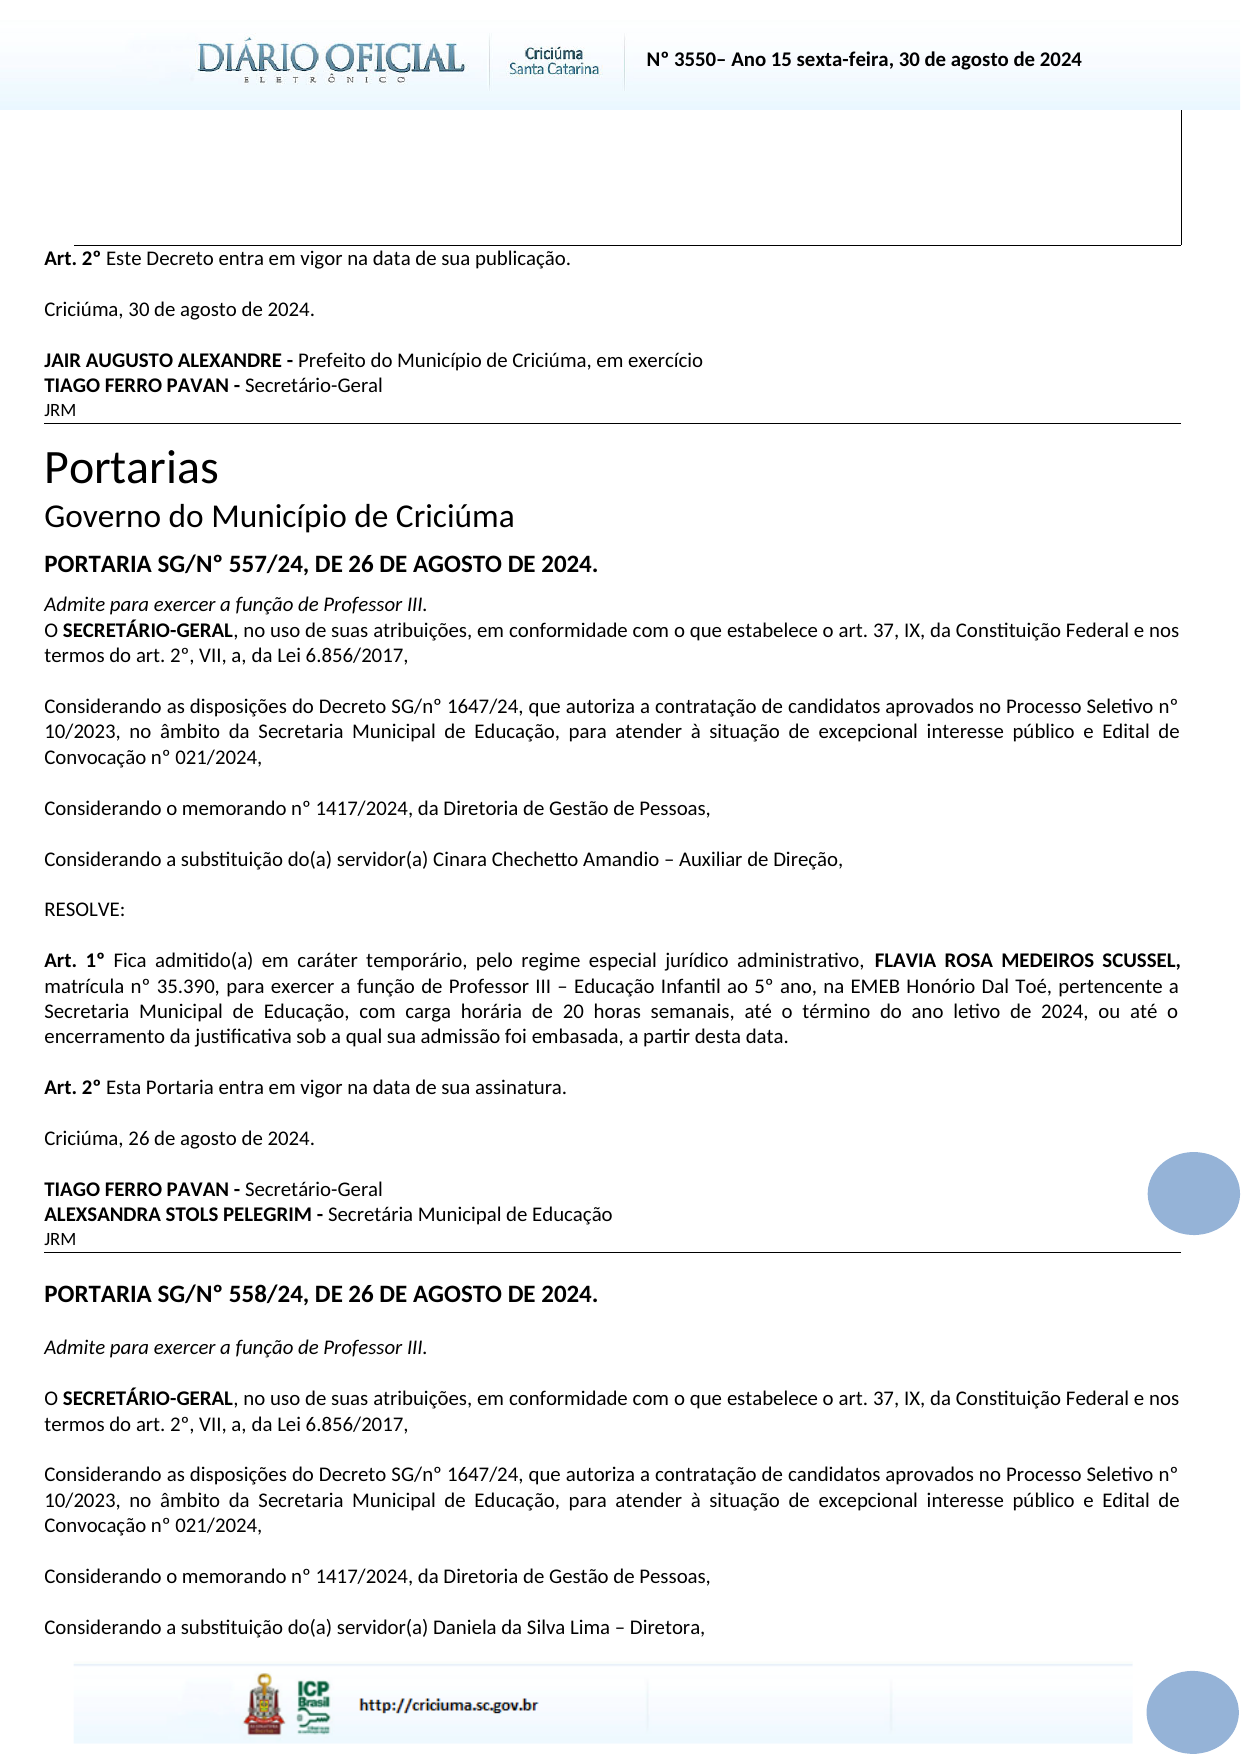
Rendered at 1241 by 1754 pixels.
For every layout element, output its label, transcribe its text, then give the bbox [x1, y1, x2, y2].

text O SECRETÁRIO-GERAL, no uso de suas atribuições, em conformidade com o que estabelece o art. 37, IX, da Constituição Federal e nos termos do art. 2º, VII, a, da Lei 6.856/2017, [44, 1385, 1181, 1436]
text PORTARIA SG/Nº 558/24, DE 26 DE AGOSTO DE 2024. [44, 1278, 1181, 1309]
text Criciúma, 26 de agosto de 2024. [44, 1125, 1181, 1151]
text TIAGO FERRO PAVAN - Secretário-Geral [44, 372, 1181, 398]
text Portarias [44, 436, 1181, 495]
text Admite para exercer a função de Professor III. [44, 1334, 1181, 1360]
text O SECRETÁRIO-GERAL, no uso de suas atribuições, em conformidade com o que estabelece o art. 37, IX, da Constituição Federal e nos termos do art. 2º, VII, a, da Lei 6.856/2017, [44, 617, 1181, 668]
text JRM [44, 1227, 1181, 1252]
text Art. 2º Este Decreto entra em vigor na data de sua publicação. [44, 245, 1181, 271]
text Considerando o memorando nº 1417/2024, da Diretoria de Gestão de Pessoas, [44, 1563, 1181, 1589]
text TIAGO FERRO PAVAN - Secretário-Geral [44, 1176, 1151, 1202]
text Art. 2º Esta Portaria entra em vigor na data de sua assinatura. [44, 1074, 1181, 1100]
text ALEXSANDRA STOLS PELEGRIM - Secretária Municipal de Educação [44, 1202, 1165, 1227]
text JRM [44, 398, 1181, 423]
text Considerando o memorando nº 1417/2024, da Diretoria de Gestão de Pessoas, [44, 795, 1181, 820]
text Considerando as disposições do Decreto SG/nº 1647/24, que autoriza a contratação de candidatos aprovados no Processo Seletivo nº 10/2023, no âmbito da Secretaria Municipal de Educação, para atender à situação de excepcional interesse público e Edital de Convocação nº 021/2024, [44, 1462, 1181, 1538]
text PORTARIA SG/Nº 557/24, DE 26 DE AGOSTO DE 2024. [44, 548, 1181, 579]
text Criciúma, 30 de agosto de 2024. [44, 296, 1181, 321]
text Admite para exercer a função de Professor III. [44, 592, 1181, 617]
text RESOLVE: [44, 897, 1181, 922]
text Governo do Município de Criciúma [44, 495, 1181, 536]
text Art. 1º Fica admitido(a) em caráter temporário, pelo regime especial jurídico administrativo, FLAVIA ROSA MEDEIROS SCUSSEL, matrícula nº 35.390, para exercer a função de Professor III – Educação Infantil ao 5º ano, na EMEB Honório Dal Toé, pertencente a Secretaria Municipal de Educação, com carga horária de 20 horas semanais, até o término do ano letivo de 2024, ou até o encerramento da justificativa sob a qual sua admissão foi embasada, a partir desta data. [44, 947, 1181, 1049]
text Considerando a substituição do(a) servidor(a) Daniela da Silva Lima – Diretora, [44, 1614, 1181, 1639]
text JAIR AUGUSTO ALEXANDRE - Prefeito do Município de Criciúma, em exercício [44, 347, 1181, 372]
text Considerando a substituição do(a) servidor(a) Cinara Chechetto Amandio – Auxiliar de Direção, [44, 846, 1181, 871]
text Considerando as disposições do Decreto SG/nº 1647/24, que autoriza a contratação de candidatos aprovados no Processo Seletivo nº 10/2023, no âmbito da Secretaria Municipal de Educação, para atender à situação de excepcional interesse público e Edital de Convocação nº 021/2024, [44, 693, 1181, 769]
